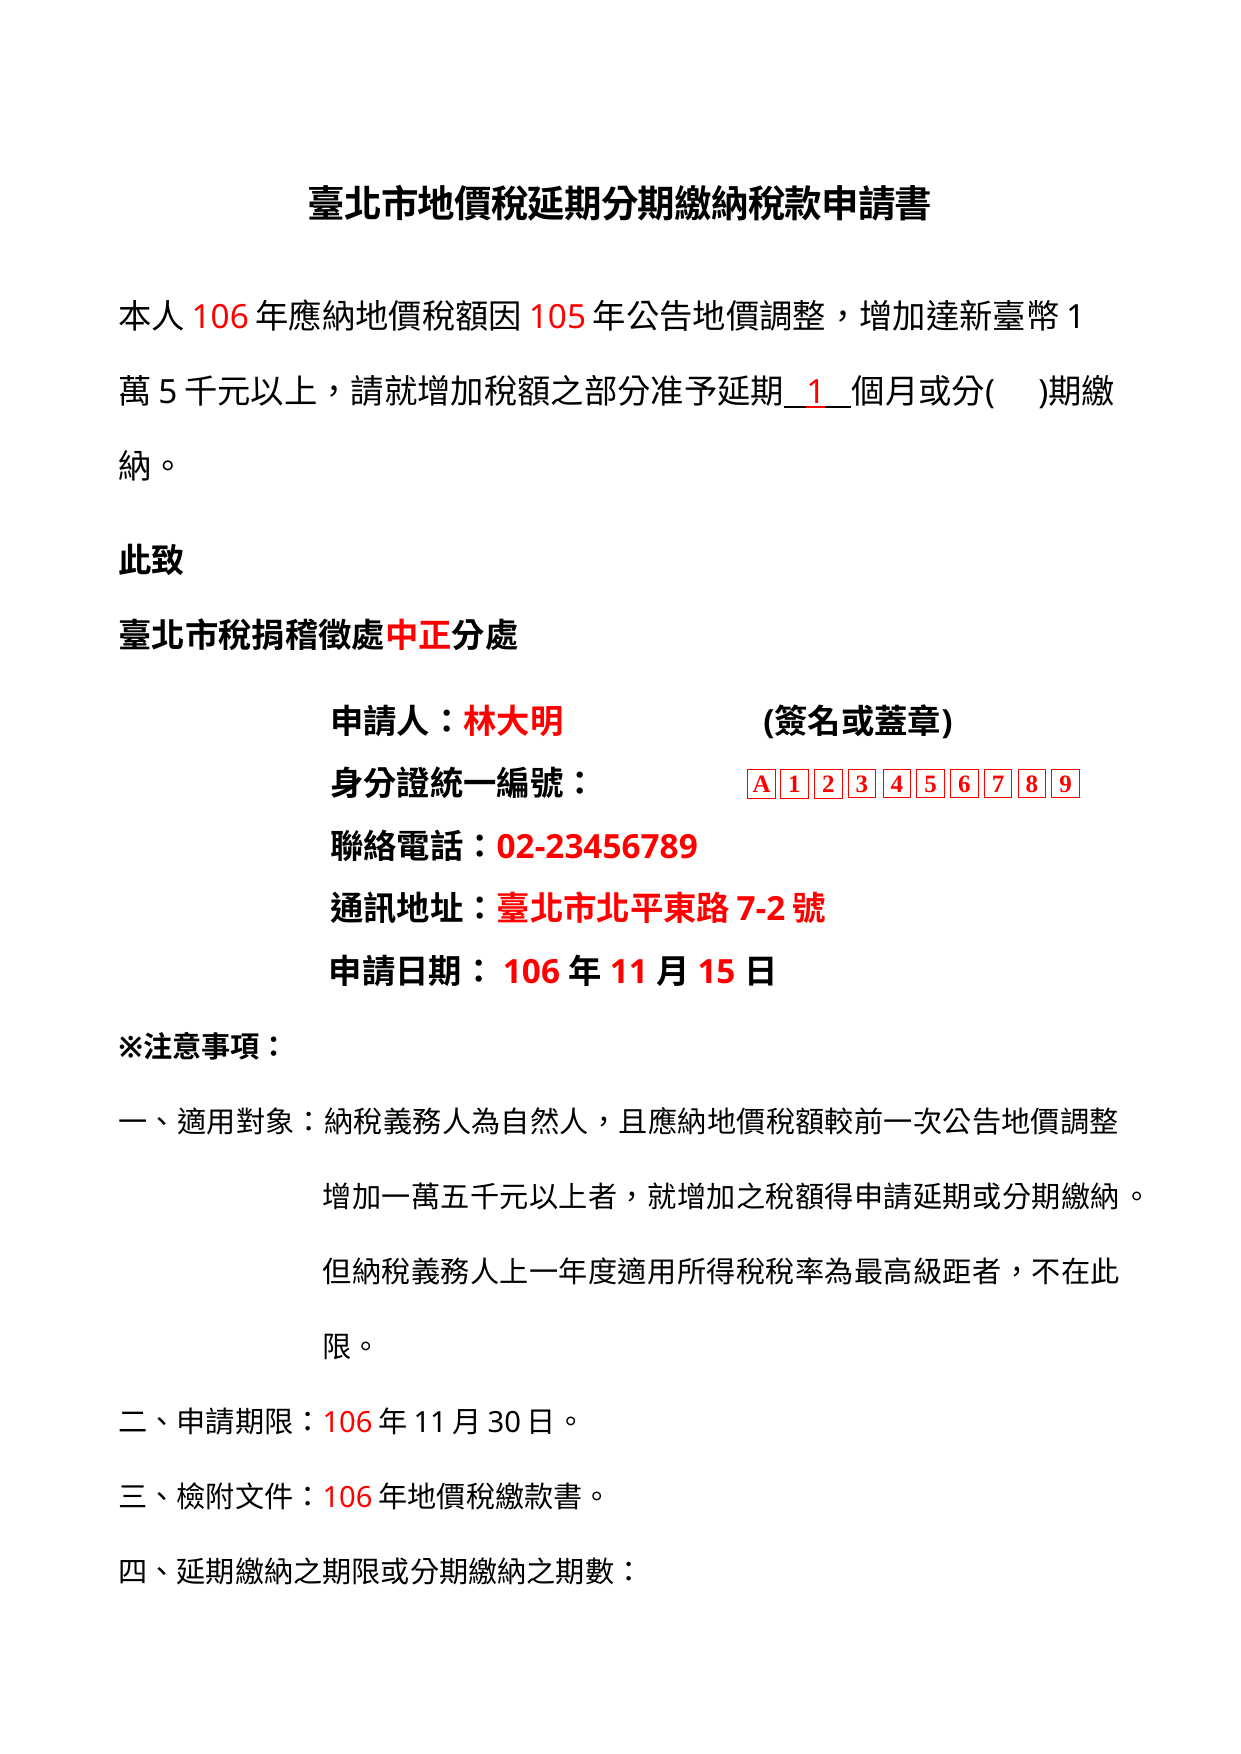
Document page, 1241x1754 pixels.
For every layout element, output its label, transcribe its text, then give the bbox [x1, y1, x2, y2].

text 四、延期繳納之期限或分期繳納之期數： [118, 1533, 1122, 1608]
text [118, 708, 156, 933]
text 聯絡電話：02-23456789 [156, 808, 1163, 871]
text 此致 [118, 520, 1122, 595]
text 三、檢附文件：106年地價稅繳款書。 [118, 1458, 1122, 1533]
text 臺北市稅捐稽徵處中正分處 [118, 595, 1122, 670]
text 一、適用對象：納稅義務人為自然人，且應納地價稅額較前一次公告地價調整增加一萬五千元以上者，就增加之稅額得申請延期或分期繳納。但納稅義務人上一年度適用所得稅稅率為最高級距者，不在此限。 [118, 1083, 1122, 1383]
text 本人106年應納地價稅額因105年公告地價調整，增加達新臺幣1萬5千元以上，請就增加稅額之部分准予延期 1 個月或分( )期繳納。 [118, 276, 1122, 501]
text 申請人：林大明 (簽名或蓋章) [156, 683, 1163, 746]
text 申請日期： 106 年 11 月 15 日 [81, 933, 1163, 996]
text 臺北市地價稅延期分期繳納稅款申請書 [118, 164, 1122, 239]
text 身分證統一編號： [156, 746, 1163, 808]
text 通訊地址：臺北市北平東路7-2號 [156, 871, 1163, 933]
text 二、申請期限：106年11月30日。 [118, 1383, 1122, 1458]
text ※注意事項： [118, 996, 1122, 1083]
